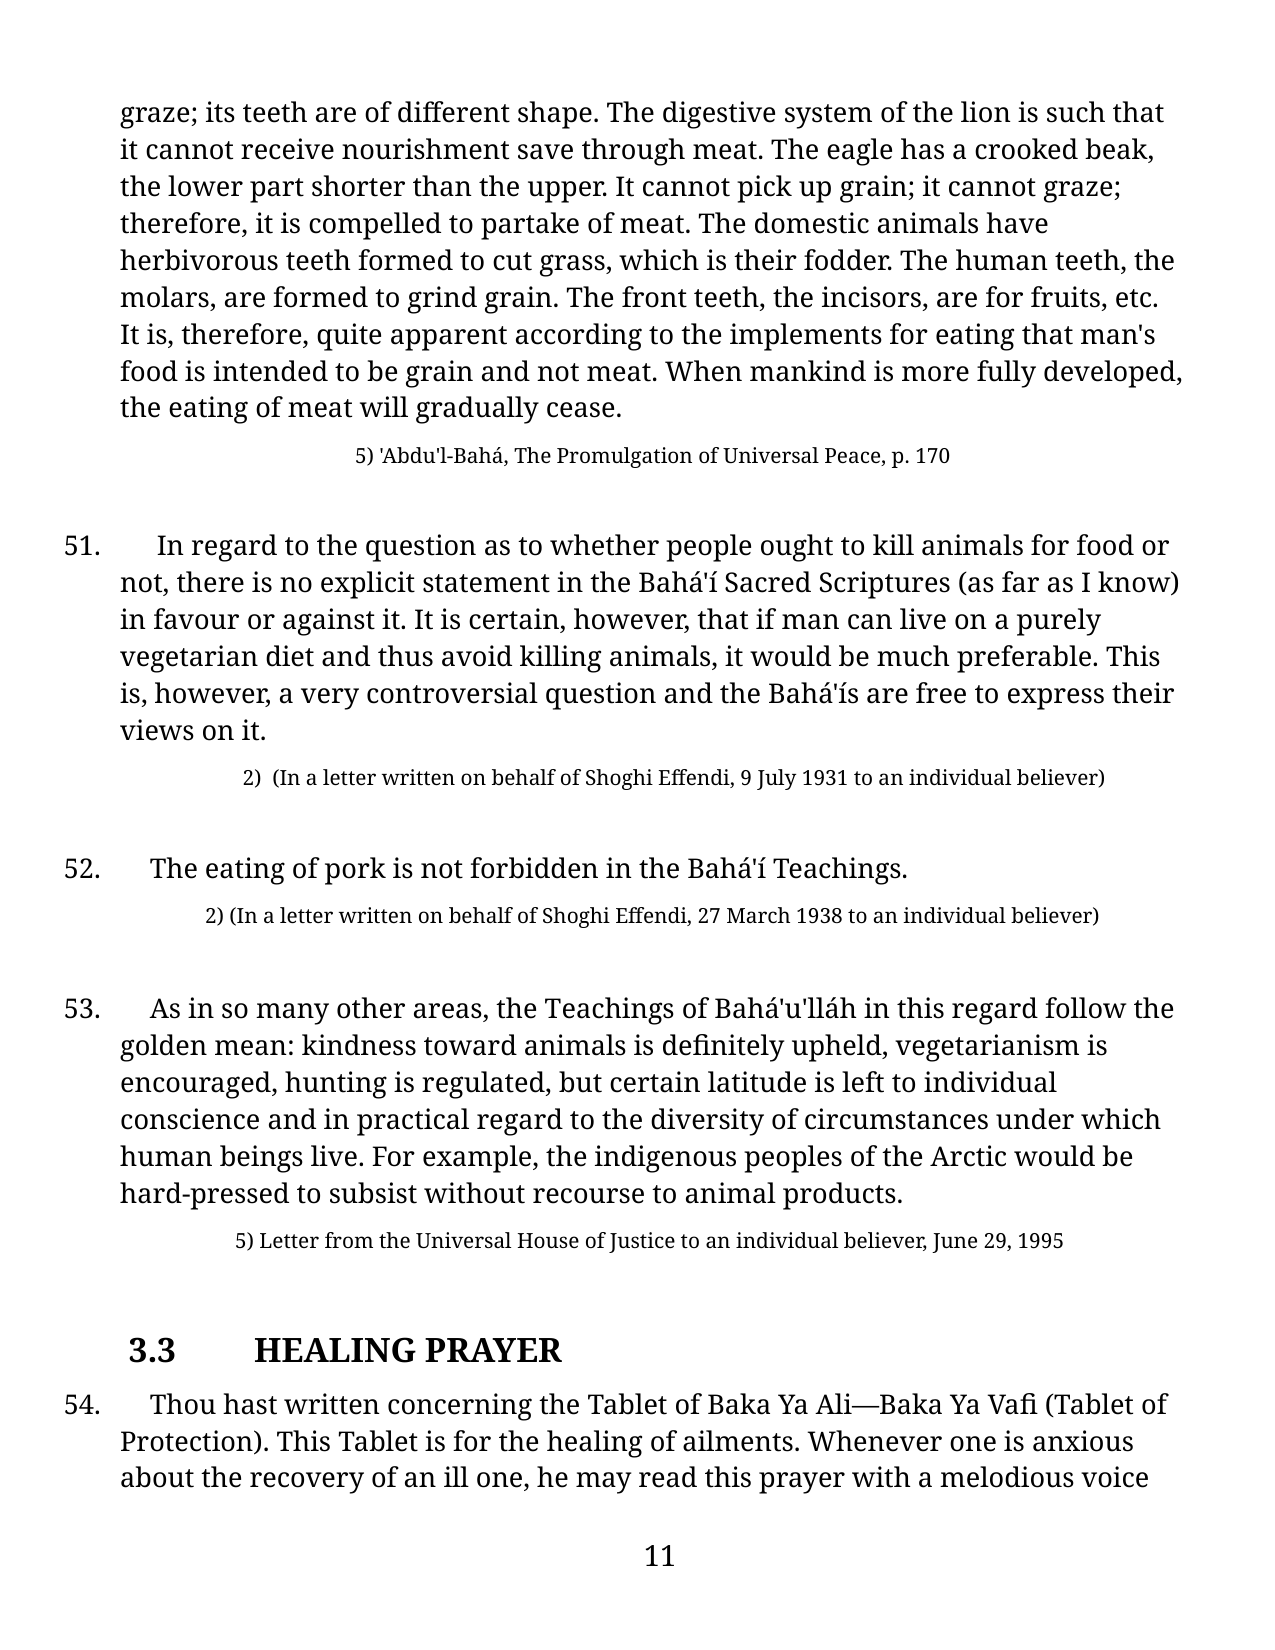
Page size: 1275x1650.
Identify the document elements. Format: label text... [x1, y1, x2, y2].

text 5) 'Abdu'l-Bahá, The Promulgation of Universal Peace, p. 170 [120, 441, 1185, 469]
list The eating of pork is not forbidden in the Bahá'í Teachings. [64, 849, 1185, 886]
text 2) (In a letter written on behalf of Shoghi Effendi, 27 March 1938 to an individual believer) [120, 901, 1185, 929]
list As in so many other areas, the Teachings of Bahá'u'lláh in this regard follow the golden mean: kindness toward animals is definitely upheld, vegetarianism is encouraged, hunting is regulated, but certain latitude is left to individual conscience and in practical regard to the diversity of circumstances under which human beings live. For example, the indigenous peoples of the Arctic would be hard-pressed to subsist without recourse to animal products. [64, 990, 1185, 1211]
subtitle HEALING PRAYER [120, 1327, 1185, 1373]
list Thou hast written concerning the Tablet of Baka Ya Ali—Baka Ya Vafi (Tablet of Protection). This Tablet is for the healing of ailments. Whenever one is anxious about the recovery of an ill one, he may read this prayer with a melodious voice [64, 1385, 1185, 1496]
text 5) Letter from the Universal House of Justice to an individual believer, June 29, 1995 [120, 1226, 1185, 1254]
text 2) (In a letter written on behalf of Shoghi Effendi, 9 July 1931 to an individual believer) [120, 763, 1185, 792]
list graze; its teeth are of different shape. The digestive system of the lion is such that it cannot receive nourishment save through meat. The eagle has a crooked beak, the lower part shorter than the upper. It cannot pick up grain; it cannot graze; therefore, it is compelled to partake of meat. The domestic animals have herbivorous teeth formed to cut grass, which is their fodder. The human teeth, the molars, are formed to grind grain. The front teeth, the incisors, are for fruits, etc. It is, therefore, quite apparent according to the implements for eating that man's food is intended to be grain and not meat. When mankind is more fully developed, the eating of meat will gradually cease. [64, 94, 1185, 426]
list In regard to the question as to whether people ought to kill animals for food or not, there is no explicit statement in the Bahá'í Sacred Scriptures (as far as I know) in favour or against it. It is certain, however, that if man can live on a purely vegetarian diet and thus avoid killing animals, it would be much preferable. This is, however, a very controversial question and the Bahá'ís are free to express their views on it. [64, 527, 1185, 748]
